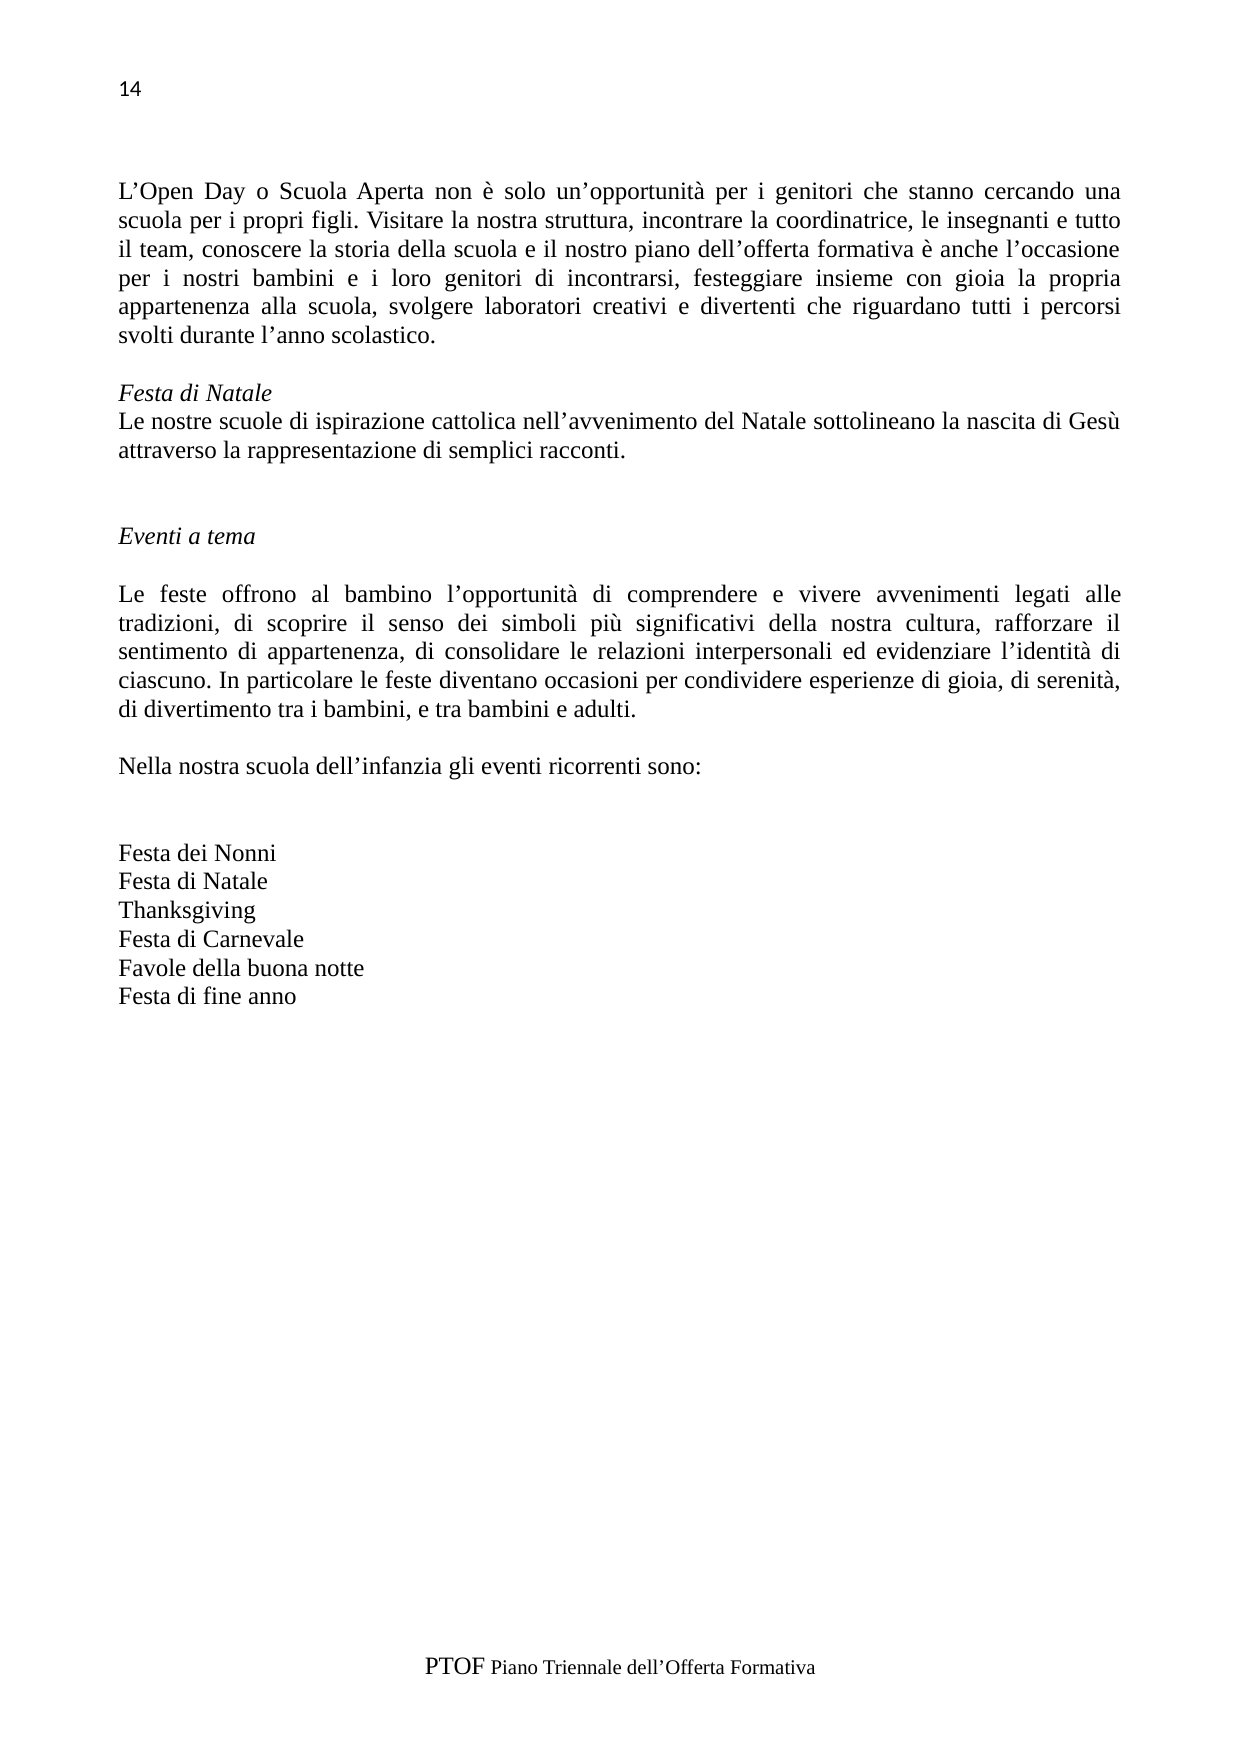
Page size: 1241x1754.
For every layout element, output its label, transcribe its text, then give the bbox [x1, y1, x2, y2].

text Le nostre scuole di ispirazione cattolica nell’avvenimento del Natale sottolineano la nascita di Gesù attraverso la rappresentazione di semplici racconti. [118, 406, 1122, 464]
text Le feste offrono al bambino l’opportunità di comprendere e vivere avvenimenti legati alle tradizioni, di scoprire il senso dei simboli più significativi della nostra cultura, rafforzare il sentimento di appartenenza, di consolidare le relazioni interpersonali ed evidenziare l’identità di ciascuno. In particolare le feste diventano occasioni per condividere esperienze di gioia, di serenità, di divertimento tra i bambini, e tra bambini e adulti. [118, 579, 1122, 723]
text L’Open Day o Scuola Aperta non è solo un’opportunità per i genitori che stanno cercando una scuola per i propri figli. Visitare la nostra struttura, incontrare la coordinatrice, le insegnanti e tutto il team, conoscere la storia della scuola e il nostro piano dell’offerta formativa è anche l’occasione per i nostri bambini e i loro genitori di incontrarsi, festeggiare insieme con gioia la propria appartenenza alla scuola, svolgere laboratori creativi e divertenti che riguardano tutti i percorsi svolti durante l’anno scolastico. [118, 176, 1122, 349]
text Festa di Carnevale [118, 924, 1122, 953]
text Festa di Natale [118, 866, 1122, 895]
text Nella nostra scuola dell’infanzia gli eventi ricorrenti sono: [118, 751, 1122, 780]
text Festa di Natale [118, 378, 1122, 406]
text Thanksgiving [118, 895, 1122, 924]
text Favole della buona notte [118, 953, 1122, 981]
text Festa dei Nonni [118, 838, 1122, 866]
text Eventi a tema [118, 521, 1122, 550]
text Festa di fine anno [118, 981, 1122, 1010]
